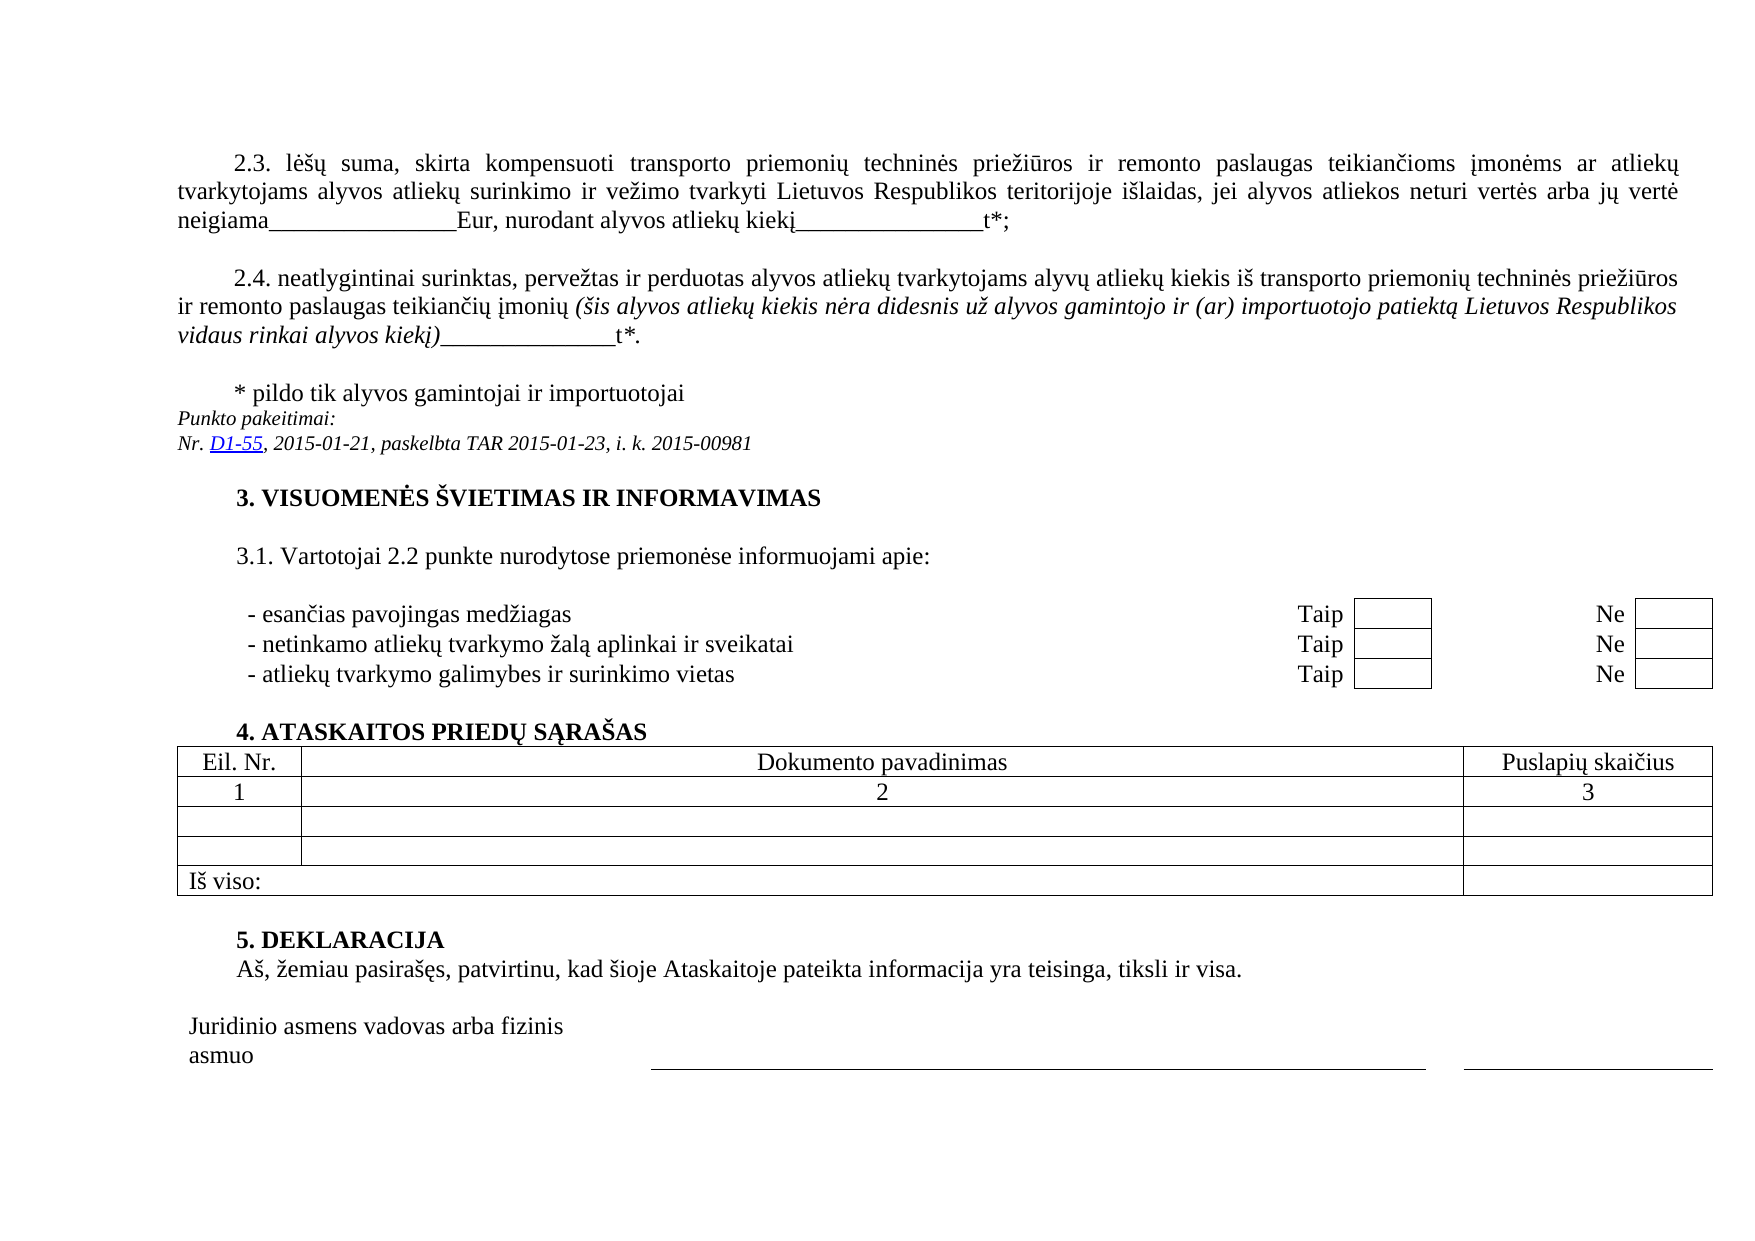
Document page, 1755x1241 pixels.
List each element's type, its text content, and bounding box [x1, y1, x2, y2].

table_cell Ne [1432, 628, 1635, 658]
table_cell [1464, 866, 1712, 895]
text 5. DEKLARACIJA [177, 925, 1680, 954]
table_cell Taip [1150, 628, 1354, 658]
table_cell [302, 807, 1463, 836]
text 2.3. lėšų suma, skirta kompensuoti transporto priemonių techninės priežiūros ir remonto paslaugas teikiančioms įmonėms ar atliekų tvarkytojams alyvos atliekų surinkimo ir vežimo tvarkyti Lietuvos Respublikos teritorijoje išlaidas, jei alyvos atliekos neturi vertės arba jų vertė neigiama_______________Eur, nurodant alyvos atliekų kiekį_______________t*; [177, 148, 1680, 234]
text 2.4. neatlygintinai surinktas, pervežtas ir perduotas alyvos atliekų tvarkytojams alyvų atliekų kiekis iš transporto priemonių techninės priežiūros ir remonto paslaugas teikiančių įmonių (šis alyvos atliekų kiekis nėra didesnis už alyvos gamintojo ir (ar) importuotojo patiektą Lietuvos Respublikos vidaus rinkai alyvos kiekį)______________t*. [177, 263, 1680, 349]
table_header [651, 1011, 1426, 1069]
table_cell 3 [1464, 777, 1712, 806]
table_cell [1464, 807, 1712, 836]
table_cell [178, 807, 301, 836]
text 3.1. Vartotojai 2.2 punkte nurodytose priemonėse informuojami apie: [177, 541, 1680, 569]
table_cell [1636, 659, 1712, 688]
table_cell [1355, 629, 1431, 658]
table_cell [302, 837, 1463, 865]
table_cell [178, 837, 301, 865]
table_header Eil. Nr. [178, 747, 301, 776]
text 3. VISUOMENĖS ŠVIETIMAS IR INFORMAVIMAS [177, 483, 1680, 512]
table_header [609, 1011, 651, 1069]
table_header [1355, 599, 1431, 628]
table_header [1426, 1011, 1463, 1069]
table_cell [1464, 837, 1712, 865]
text Aš, žemiau pasirašęs, patvirtinu, kad šioje Ataskaitoje pateikta informacija yra teisinga, tiksli ir visa. [177, 954, 1680, 982]
text 4. ATASKAITOS PRIEDŲ SĄRAŠAS [177, 717, 1680, 746]
table_cell [1636, 629, 1712, 658]
table_cell 2 [302, 777, 1463, 806]
table_cell Taip [1150, 658, 1354, 688]
text * pildo tik alyvos gamintojai ir importuotojai [177, 378, 1680, 406]
table_cell Ne [1432, 658, 1635, 688]
text Punkto pakeitimai: [177, 406, 1680, 430]
table_cell Iš viso: [178, 866, 738, 895]
table_header [1636, 599, 1712, 628]
table_cell - netinkamo atliekų tvarkymo žalą aplinkai ir sveikatai [177, 628, 1150, 658]
table_cell - atliekų tvarkymo galimybes ir surinkimo vietas [177, 658, 1150, 688]
table_cell 1 [178, 777, 301, 806]
table_cell [738, 866, 1463, 895]
text Nr. D1-55, 2015-01-21, paskelbta TAR 2015-01-23, i. k. 2015-00981 [177, 430, 1680, 454]
table_header - esančias pavojingas medžiagas [177, 598, 1150, 628]
table_header Ne [1432, 598, 1635, 628]
table_header [1464, 1011, 1713, 1069]
table_header Puslapių skaičius [1464, 747, 1712, 776]
table_header Dokumento pavadinimas [302, 747, 1463, 776]
table_cell [1355, 659, 1431, 688]
table_header Juridinio asmens vadovas arba fizinis asmuo [177, 1011, 609, 1069]
table_header Taip [1150, 598, 1354, 628]
